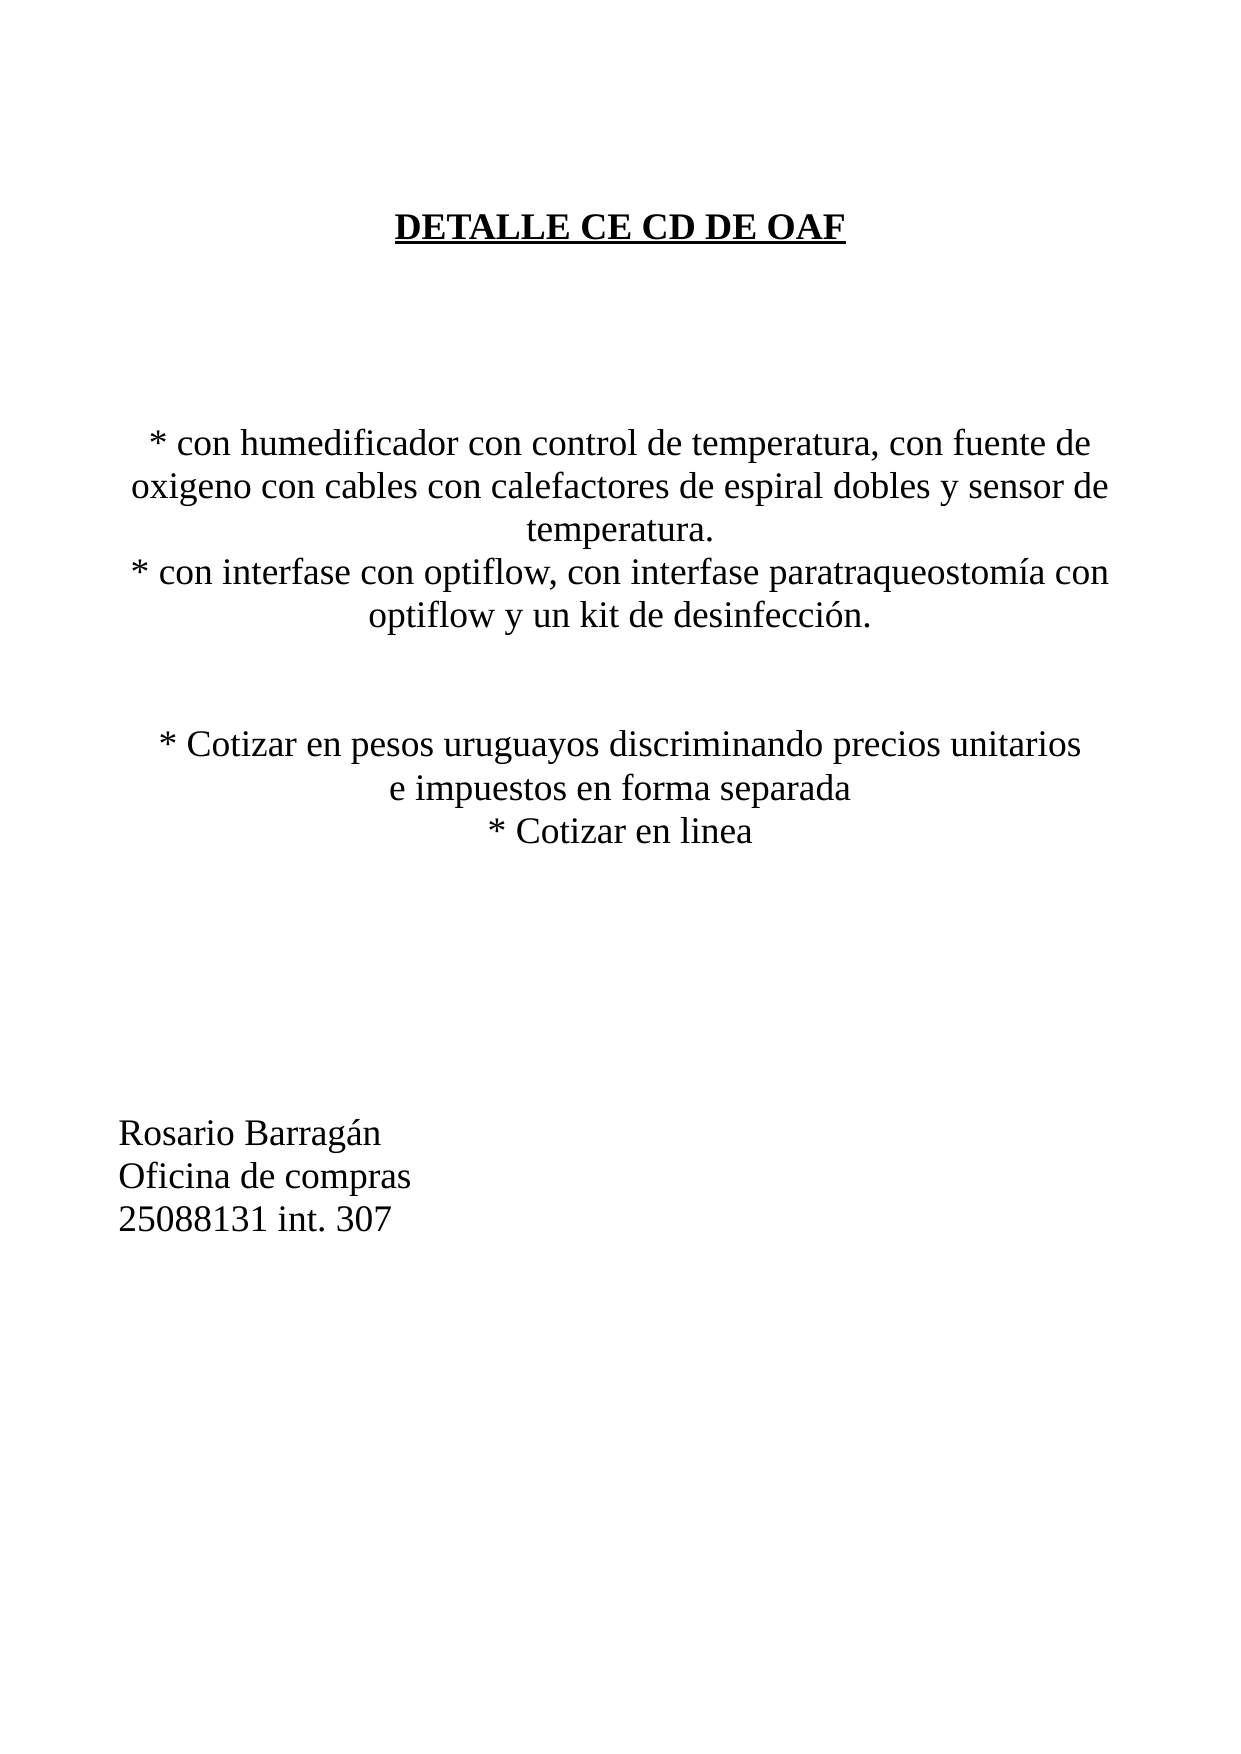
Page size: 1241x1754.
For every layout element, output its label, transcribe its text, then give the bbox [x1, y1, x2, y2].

text Oficina de compras [118, 1153, 1122, 1196]
text e impuestos en forma separada [118, 765, 1122, 808]
text * Cotizar en pesos uruguayos discriminando precios unitarios [118, 722, 1122, 765]
text DETALLE CE CD DE OAF [118, 204, 1122, 247]
text Rosario Barragán [118, 1110, 1122, 1153]
text 25088131 int. 307 [118, 1196, 1122, 1239]
text * Cotizar en linea [118, 808, 1122, 851]
text * con interfase con optiflow, con interfase paratraqueostomía con optiflow y un kit de desinfección. [118, 549, 1122, 636]
text * con humedificador con control de temperatura, con fuente de oxigeno con cables con calefactores de espiral dobles y sensor de temperatura. [118, 420, 1122, 549]
